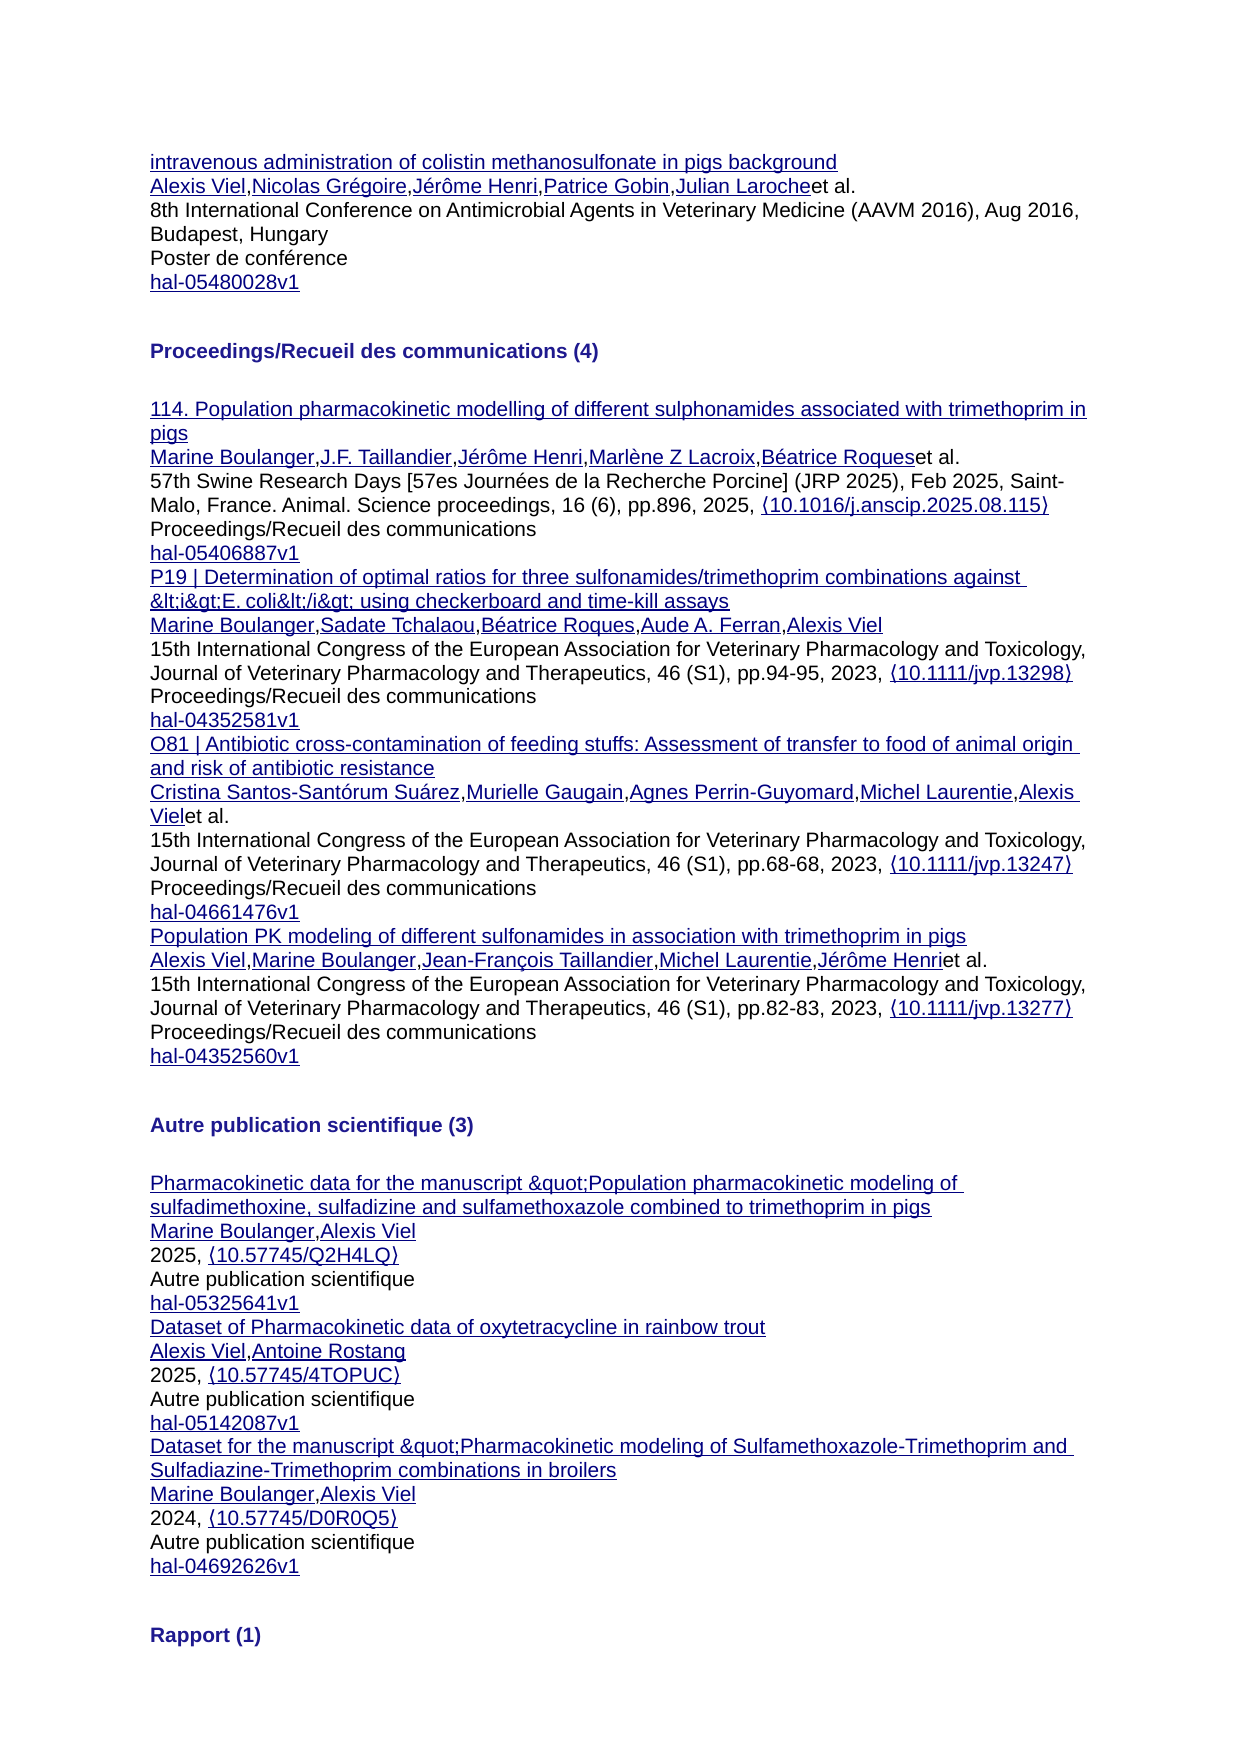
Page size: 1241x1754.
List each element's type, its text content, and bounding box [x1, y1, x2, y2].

subtitle Autre publication scientifique (3) [150, 1112, 1090, 1136]
subtitle Proceedings/Recueil des communications (4) [150, 338, 1090, 362]
table_cell Dataset of Pharmacokinetic data of oxytetracycline in rainbow trout Alexis Viel,Antoine Rostang 2025, ⟨10.57745/4TOPUC⟩ Autre publication scientifique hal-05142087v1 [150, 1315, 1090, 1434]
table_cell P19 | Determination of optimal ratios for three sulfonamides/trimethoprim combinations against &lt;i&gt;E. coli&lt;/i&gt; using checkerboard and time‐kill assays Marine Boulanger,Sadate Tchalaou,Béatrice Roques,Aude A. Ferran,Alexis Viel 15th International Congress of the European Association for Veterinary Pharmacology and Toxicology, Journal of Veterinary Pharmacology and Therapeutics, 46 (S1), pp.94-95, 2023, ⟨10.1111/jvp.13298⟩ Proceedings/Recueil des communications hal-04352581v1 [150, 565, 1090, 732]
table_header Pharmacokinetic data for the manuscript &quot;Population pharmacokinetic modeling of sulfadimethoxine, sulfadizine and sulfamethoxazole combined to trimethoprim in pigs Marine Boulanger,Alexis Viel 2025, ⟨10.57745/Q2H4LQ⟩ Autre publication scientifique hal-05325641v1 [150, 1171, 1090, 1314]
table_cell Dataset for the manuscript &quot;Pharmacokinetic modeling of Sulfamethoxazole-Trimethoprim and Sulfadiazine-Trimethoprim combinations in broilers Marine Boulanger,Alexis Viel 2024, ⟨10.57745/D0R0Q5⟩ Autre publication scientifique hal-04692626v1 [150, 1434, 1090, 1578]
table_cell Population PK modeling of different sulfonamides in association with trimethoprim in pigs Alexis Viel,Marine Boulanger,Jean-François Taillandier,Michel Laurentie,Jérôme Henriet al. 15th International Congress of the European Association for Veterinary Pharmacology and Toxicology, Journal of Veterinary Pharmacology and Therapeutics, 46 (S1), pp.82-83, 2023, ⟨10.1111/jvp.13277⟩ Proceedings/Recueil des communications hal-04352560v1 [150, 924, 1090, 1068]
subtitle Rapport (1) [150, 1623, 1090, 1647]
table_cell The influence of age on colistin methanosulfonate and colistin plasmatic and tissular distribution after intravenous administration of colistin methanosulfonate in pigs background Alexis Viel,Nicolas Grégoire,Jérôme Henri,Patrice Gobin,Julian Larocheet al. 8th International Conference on Antimicrobial Agents in Veterinary Medicine (AAVM 2016), Aug 2016, Budapest, Hungary Poster de conférence hal-05480028v1 [150, 150, 1090, 294]
table_cell O81 | Antibiotic cross‐contamination of feeding stuffs: Assessment of transfer to food of animal origin and risk of antibiotic resistance Cristina Santos-Santórum Suárez,Murielle Gaugain,Agnes Perrin-Guyomard,Michel Laurentie,Alexis Vielet al. 15th International Congress of the European Association for Veterinary Pharmacology and Toxicology, Journal of Veterinary Pharmacology and Therapeutics, 46 (S1), pp.68-68, 2023, ⟨10.1111/jvp.13247⟩ Proceedings/Recueil des communications hal-04661476v1 [150, 732, 1090, 924]
table_header 114. Population pharmacokinetic modelling of different sulphonamides associated with trimethoprim in pigs Marine Boulanger,J.F. Taillandier,Jérôme Henri,Marlène Z Lacroix,Béatrice Roqueset al. 57th Swine Research Days [57es Journées de la Recherche Porcine] (JRP 2025), Feb 2025, Saint-Malo, France. Animal. Science proceedings, 16 (6), pp.896, 2025, ⟨10.1016/j.anscip.2025.08.115⟩ Proceedings/Recueil des communications hal-05406887v1 [150, 397, 1090, 564]
